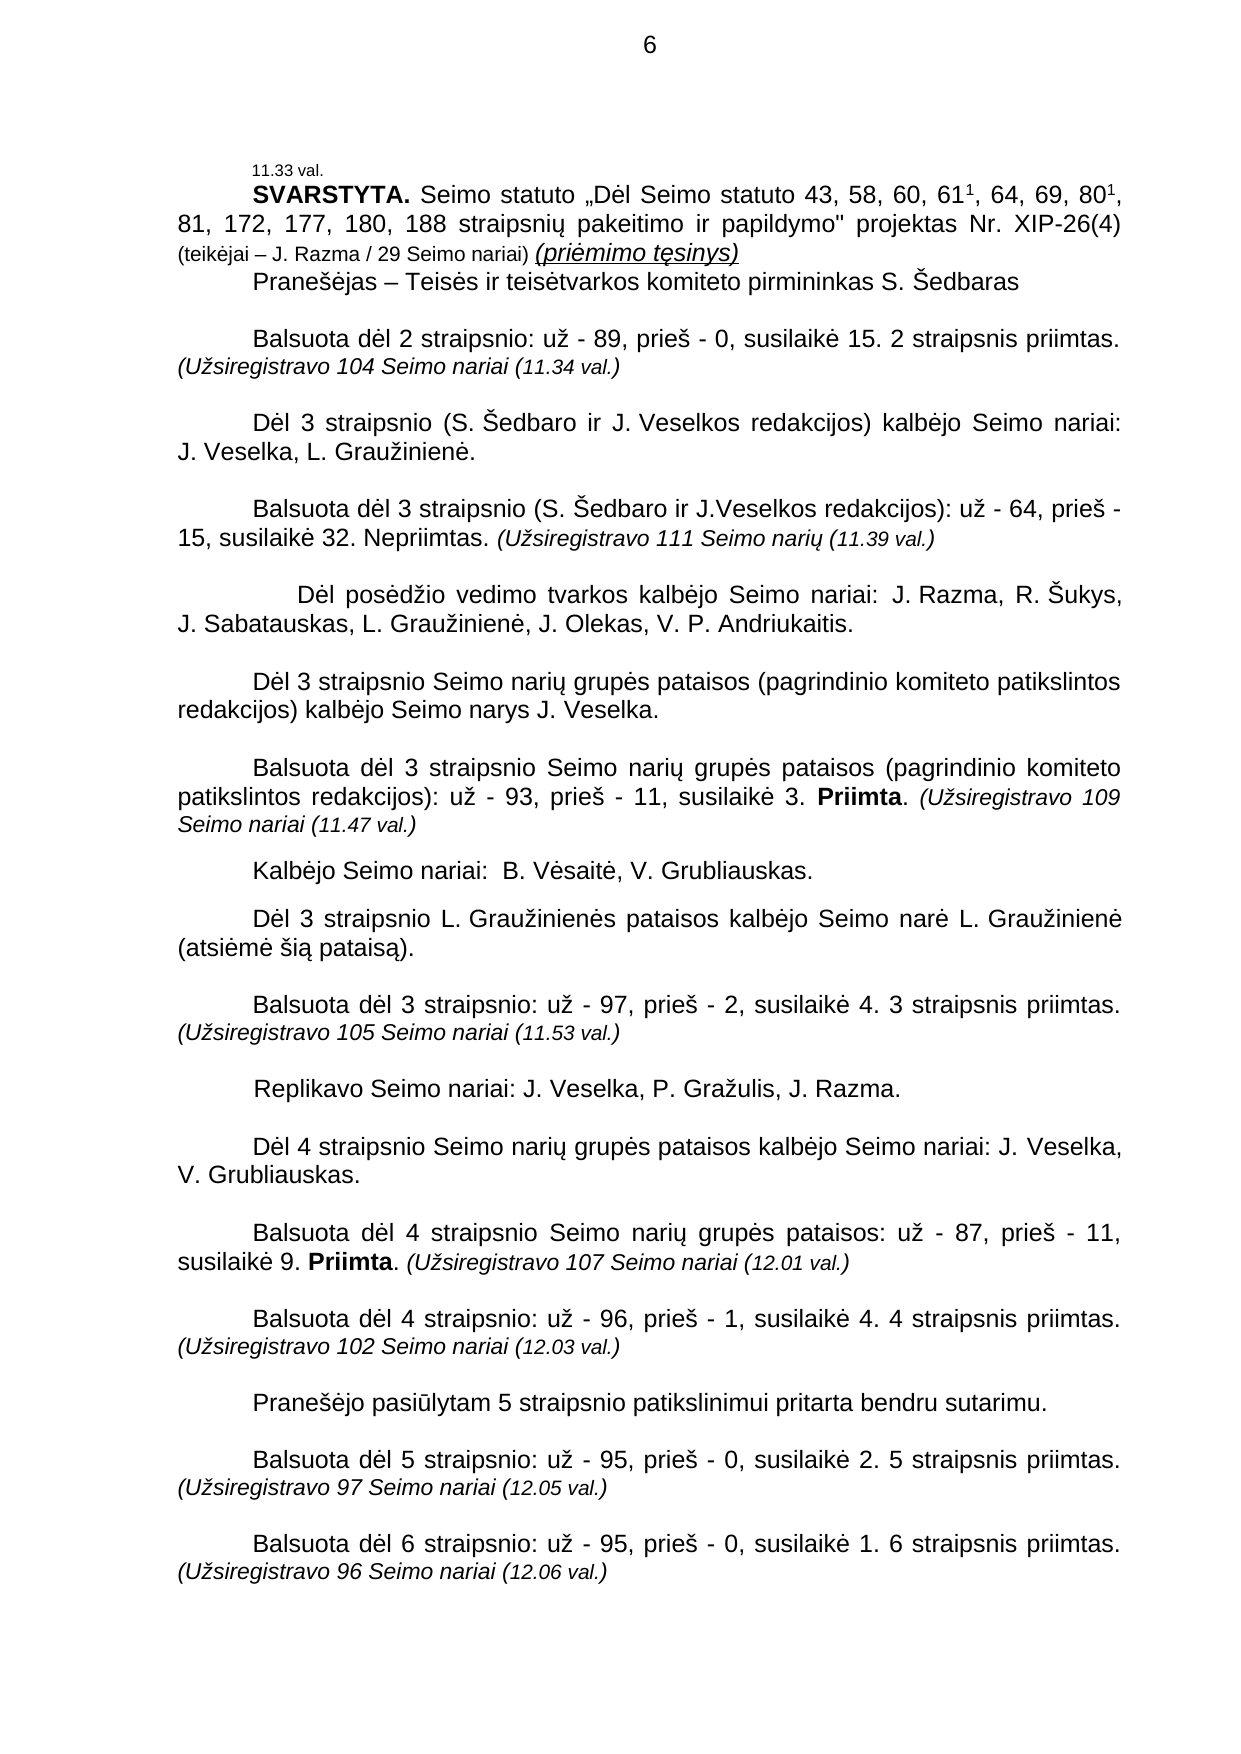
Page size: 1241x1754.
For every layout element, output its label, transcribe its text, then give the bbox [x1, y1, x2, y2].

text Balsuota dėl 2 straipsnio: už - 89, prieš - 0, susilaikė 15. 2 straipsnis priimtas. (Užsiregistravo 104 Seimo nariai (11.34 val.) [177, 324, 1122, 379]
text Balsuota dėl 4 straipsnio: už - 96, prieš - 1, susilaikė 4. 4 straipsnis priimtas. (Užsiregistravo 102 Seimo nariai (12.03 val.) [177, 1304, 1122, 1359]
text Balsuota dėl 5 straipsnio: už - 95, prieš - 0, susilaikė 2. 5 straipsnis priimtas. (Užsiregistravo 97 Seimo nariai (12.05 val.) [177, 1445, 1122, 1501]
text Balsuota dėl 6 straipsnio: už - 95, prieš - 0, susilaikė 1. 6 straipsnis priimtas. (Užsiregistravo 96 Seimo nariai (12.06 val.) [177, 1529, 1122, 1584]
text Balsuota dėl 3 straipsnio: už - 97, prieš - 2, susilaikė 4. 3 straipsnis priimtas. (Užsiregistravo 105 Seimo nariai (11.53 val.) [177, 990, 1122, 1045]
text Dėl 3 straipsnio L. Graužinienės pataisos kalbėjo Seimo narė L. Graužinienė (atsiėmė šią pataisą). [177, 904, 1122, 961]
text Pranešėjo pasiūlytam 5 straipsnio patikslinimui pritarta bendru sutarimu. [177, 1388, 1122, 1417]
text Dėl 3 straipsnio (S. Šedbaro ir J. Veselkos redakcijos) kalbėjo Seimo nariai: J. Veselka, L. Graužinienė. [177, 408, 1122, 466]
text Balsuota dėl 3 straipsnio Seimo narių grupės pataisos (pagrindinio komiteto patikslintos redakcijos): už - 93, prieš - 11, susilaikė 3. Priimta. (Užsiregistravo 109 Seimo nariai (11.47 val.) [177, 753, 1122, 837]
text Dėl posėdžio vedimo tvarkos kalbėjo Seimo nariai: J. Razma, R. Šukys, J. Sabatauskas, L. Graužinienė, J. Olekas, V. P. Andriukaitis. [177, 581, 1122, 638]
text Dėl 4 straipsnio Seimo narių grupės pataisos kalbėjo Seimo nariai: J. Veselka, V. Grubliauskas. [177, 1132, 1122, 1189]
text SVARSTYTA. Seimo statuto „Dėl Seimo statuto 43, 58, 60, 611, 64, 69, 801, 81, 172, 177, 180, 188 straipsnių pakeitimo ir papildymo" projektas Nr. XIP-26(4) (teikėjai – J. Razma / 29 Seimo nariai) (priėmimo tęsinys) [177, 180, 1122, 267]
text 11.33 val. [177, 161, 1122, 180]
text Dėl 3 straipsnio Seimo narių grupės pataisos (pagrindinio komiteto patikslintos redakcijos) kalbėjo Seimo narys J. Veselka. [177, 667, 1122, 724]
text Kalbėjo Seimo nariai: B. Vėsaitė, V. Grubliauskas. [177, 856, 1122, 885]
text Balsuota dėl 3 straipsnio (S. Šedbaro ir J.Veselkos redakcijos): už - 64, prieš - 15, susilaikė 32. Nepriimtas. (Užsiregistravo 111 Seimo narių (11.39 val.) [177, 494, 1122, 552]
text Pranešėjas – Teisės ir teisėtvarkos komiteto pirmininkas S. Šedbaras [177, 267, 1122, 295]
text Balsuota dėl 4 straipsnio Seimo narių grupės pataisos: už - 87, prieš - 11, susilaikė 9. Priimta. (Užsiregistravo 107 Seimo nariai (12.01 val.) [177, 1218, 1122, 1275]
text Replikavo Seimo nariai: J. Veselka, P. Gražulis, J. Razma. [177, 1074, 1122, 1103]
